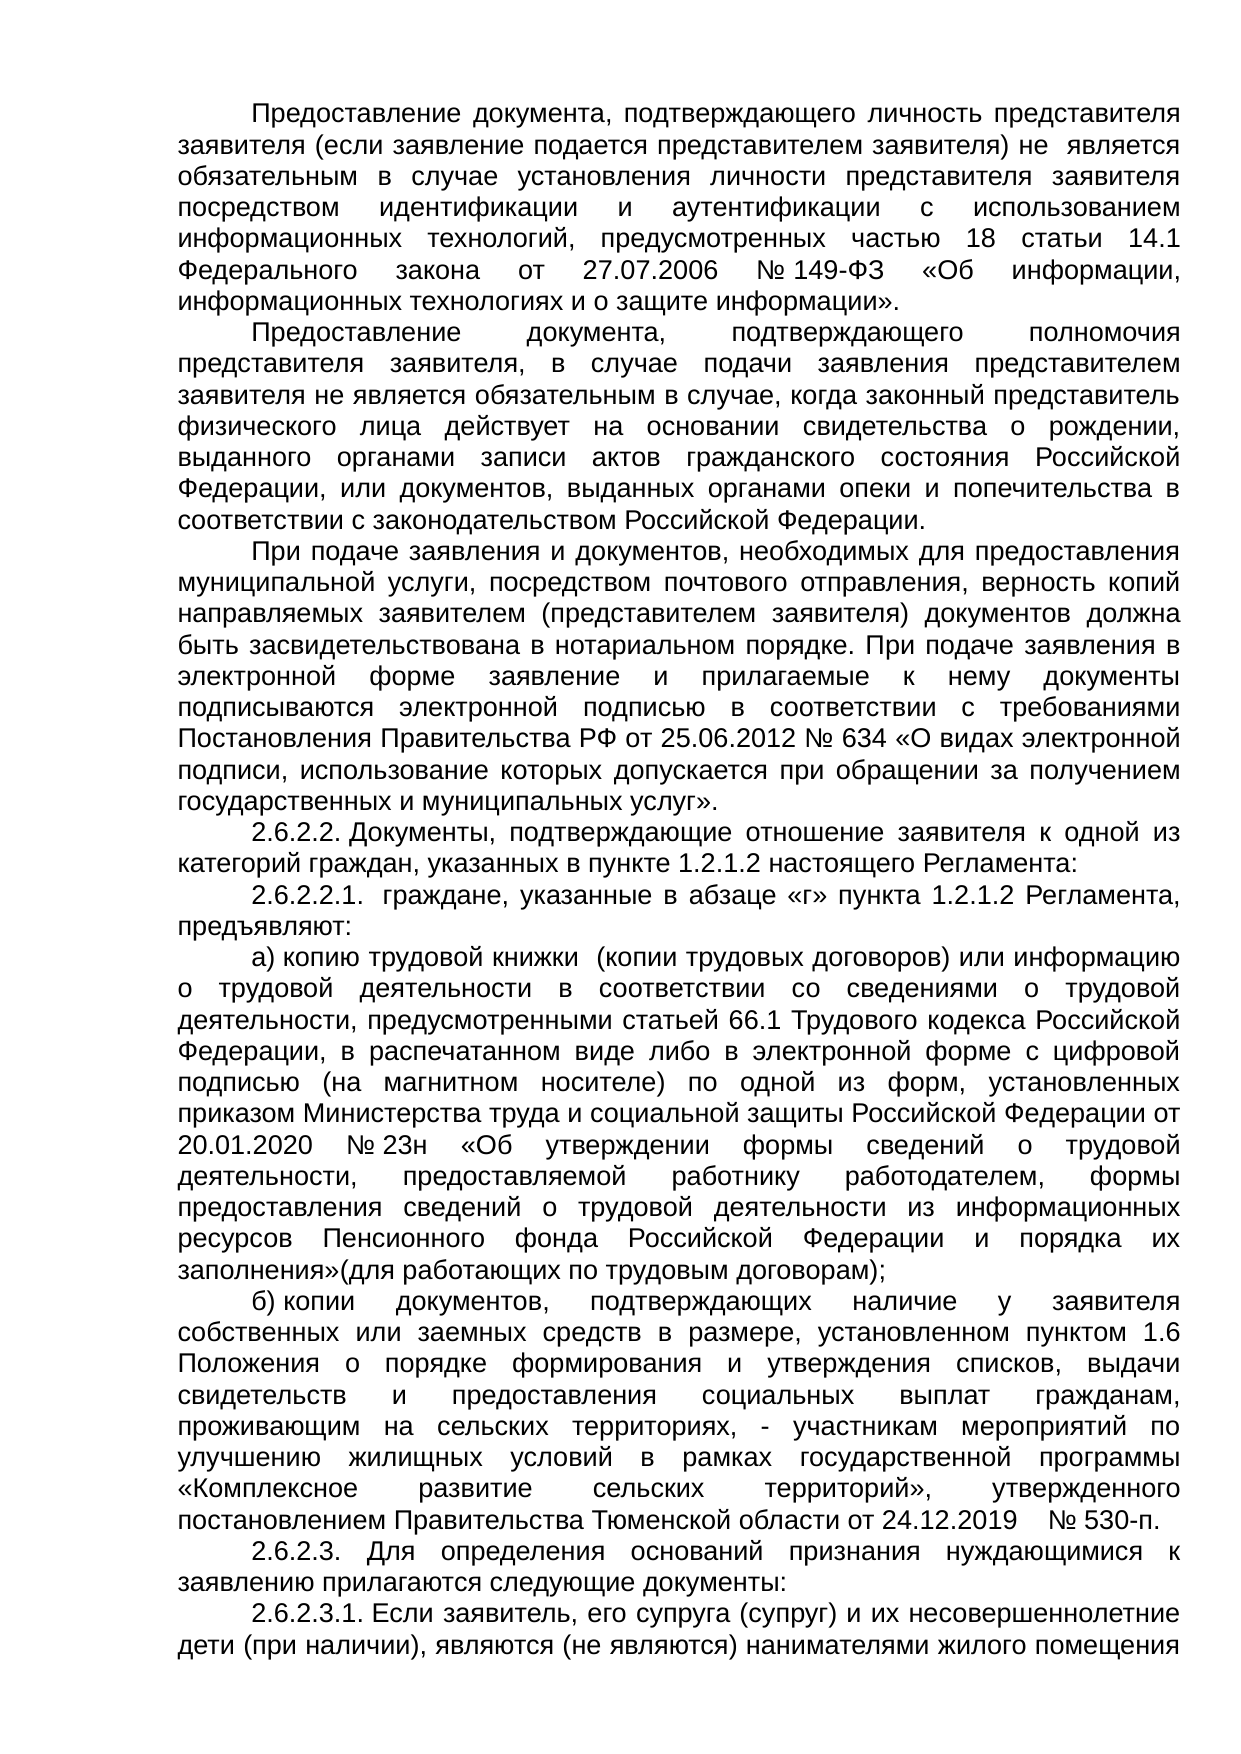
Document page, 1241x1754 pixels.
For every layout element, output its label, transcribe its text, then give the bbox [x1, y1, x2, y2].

text а) копию трудовой книжки (копии трудовых договоров) или информацию о трудовой деятельности в соответствии со сведениями о трудовой деятельности, предусмотренными статьей 66.1 Трудового кодекса Российской Федерации, в распечатанном виде либо в электронной форме с цифровой подписью (на магнитном носителе) по одной из форм, установленных приказом Министерства труда и социальной защиты Российской Федерации от 20.01.2020 № 23н «Об утверждении формы сведений о трудовой деятельности, предоставляемой работнику работодателем, формы предоставления сведений о трудовой деятельности из информационных ресурсов Пенсионного фонда Российской Федерации и порядка их заполнения»(для работающих по трудовым договорам); [177, 941, 1181, 1285]
text 2.6.2.2. Документы, подтверждающие отношение заявителя к одной из категорий граждан, указанных в пункте 1.2.1.2 настоящего Регламента: [177, 816, 1181, 879]
text 2.6.2.2.1. граждане, указанные в абзаце «г» пункта 1.2.1.2 Регламента, предъявляют: [177, 879, 1181, 941]
text Предоставление документа, подтверждающего личность представителя заявителя (если заявление подается представителем заявителя) не является обязательным в случае установления личности представителя заявителя посредством идентификации и аутентификации с использованием информационных технологий, предусмотренных частью 18 статьи 14.1 Федерального закона от 27.07.2006 № 149-ФЗ «Об информации, информационных технологиях и о защите информации». [177, 97, 1181, 316]
text 2.6.2.3. Для определения оснований признания нуждающимися к заявлению прилагаются следующие документы: [177, 1535, 1181, 1597]
text Предоставление документа, подтверждающего полномочия представителя заявителя, в случае подачи заявления представителем заявителя не является обязательным в случае, когда законный представитель физического лица действует на основании свидетельства о рождении, выданного органами записи актов гражданского состояния Российской Федерации, или документов, выданных органами опеки и попечительства в соответствии с законодательством Российской Федерации. [177, 316, 1181, 535]
text б) копии документов, подтверждающих наличие у заявителя собственных или заемных средств в размере, установленном пунктом 1.6 Положения о порядке формирования и утверждения списков, выдачи свидетельств и предоставления социальных выплат гражданам, проживающим на сельских территориях, - участникам мероприятий по улучшению жилищных условий в рамках государственной программы «Комплексное развитие сельских территорий», утвержденного постановлением Правительства Тюменской области от 24.12.2019 № 530-п. [177, 1285, 1181, 1535]
text 2.6.2.3.1. Если заявитель, его супруга (супруг) и их несовершеннолетние дети (при наличии), являются (не являются) нанимателями жилого помещения [177, 1597, 1181, 1660]
text При подаче заявления и документов, необходимых для предоставления муниципальной услуги, посредством почтового отправления, верность копий направляемых заявителем (представителем заявителя) документов должна быть засвидетельствована в нотариальном порядке. При подаче заявления в электронной форме заявление и прилагаемые к нему документы подписываются электронной подписью в соответствии с требованиями Постановления Правительства РФ от 25.06.2012 № 634 «О видах электронной подписи, использование которых допускается при обращении за получением государственных и муниципальных услуг». [177, 535, 1181, 816]
